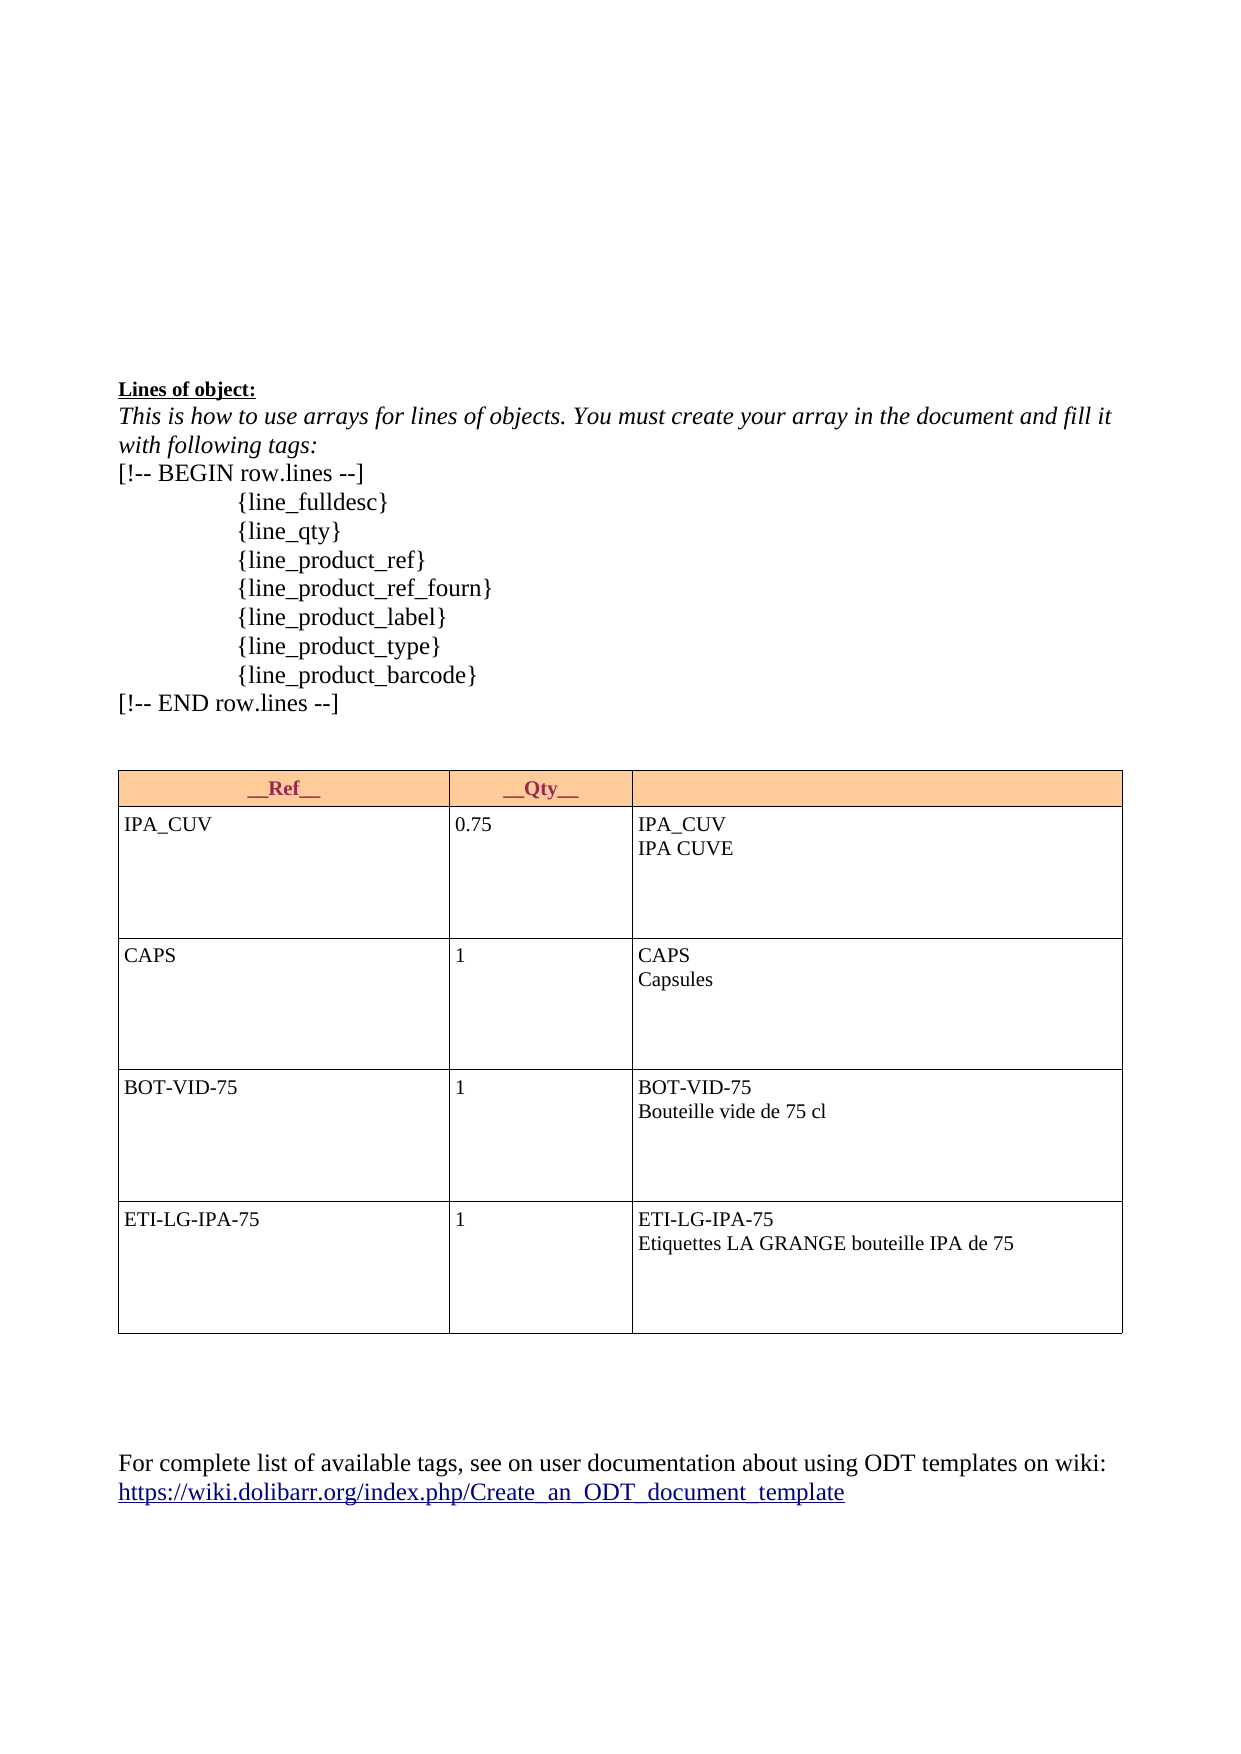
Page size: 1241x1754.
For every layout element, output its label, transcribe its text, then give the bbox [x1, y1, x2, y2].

text [!-- BEGIN row.lines --] [118, 458, 1122, 487]
text {line_product_ref_fourn} [118, 573, 1122, 602]
text For complete list of available tags, see on user documentation about using ODT templates on wiki: [118, 1448, 1122, 1477]
table_cell BOT-VID-75 Bouteille vide de 75 cl [633, 1070, 1122, 1201]
table_cell 1 [450, 939, 632, 1069]
table_header __Ref__ [119, 771, 449, 806]
table_cell CAPS [119, 939, 449, 1069]
text [!-- END row.lines --] [118, 688, 1122, 717]
table_cell CAPS Capsules [633, 939, 1122, 1069]
text https://wiki.dolibarr.org/index.php/Create_an_ODT_document_template [118, 1477, 1122, 1506]
text Lines of object: [118, 377, 1122, 401]
table_cell 0.75 [450, 807, 632, 938]
text {line_product_barcode} [118, 660, 1122, 688]
text {line_product_label} [118, 602, 1122, 631]
text {line_product_type} [118, 631, 1122, 660]
table_cell IPA_CUV IPA CUVE [633, 807, 1122, 938]
table_header __Qty__ [450, 771, 632, 806]
table_header [633, 771, 1122, 806]
text This is how to use arrays for lines of objects. You must create your array in the document and fill it with following tags: [118, 401, 1122, 458]
table_cell 1 [450, 1202, 632, 1333]
table_cell 1 [450, 1070, 632, 1201]
text {line_qty} [118, 516, 1122, 545]
text {line_product_ref} [118, 545, 1122, 573]
table_cell ETI-LG-IPA-75 Etiquettes LA GRANGE bouteille IPA de 75 [633, 1202, 1122, 1333]
table_cell ETI-LG-IPA-75 [119, 1202, 449, 1333]
text {line_fulldesc} [118, 487, 1122, 516]
table_cell IPA_CUV [119, 807, 449, 938]
table_cell BOT-VID-75 [119, 1070, 449, 1201]
